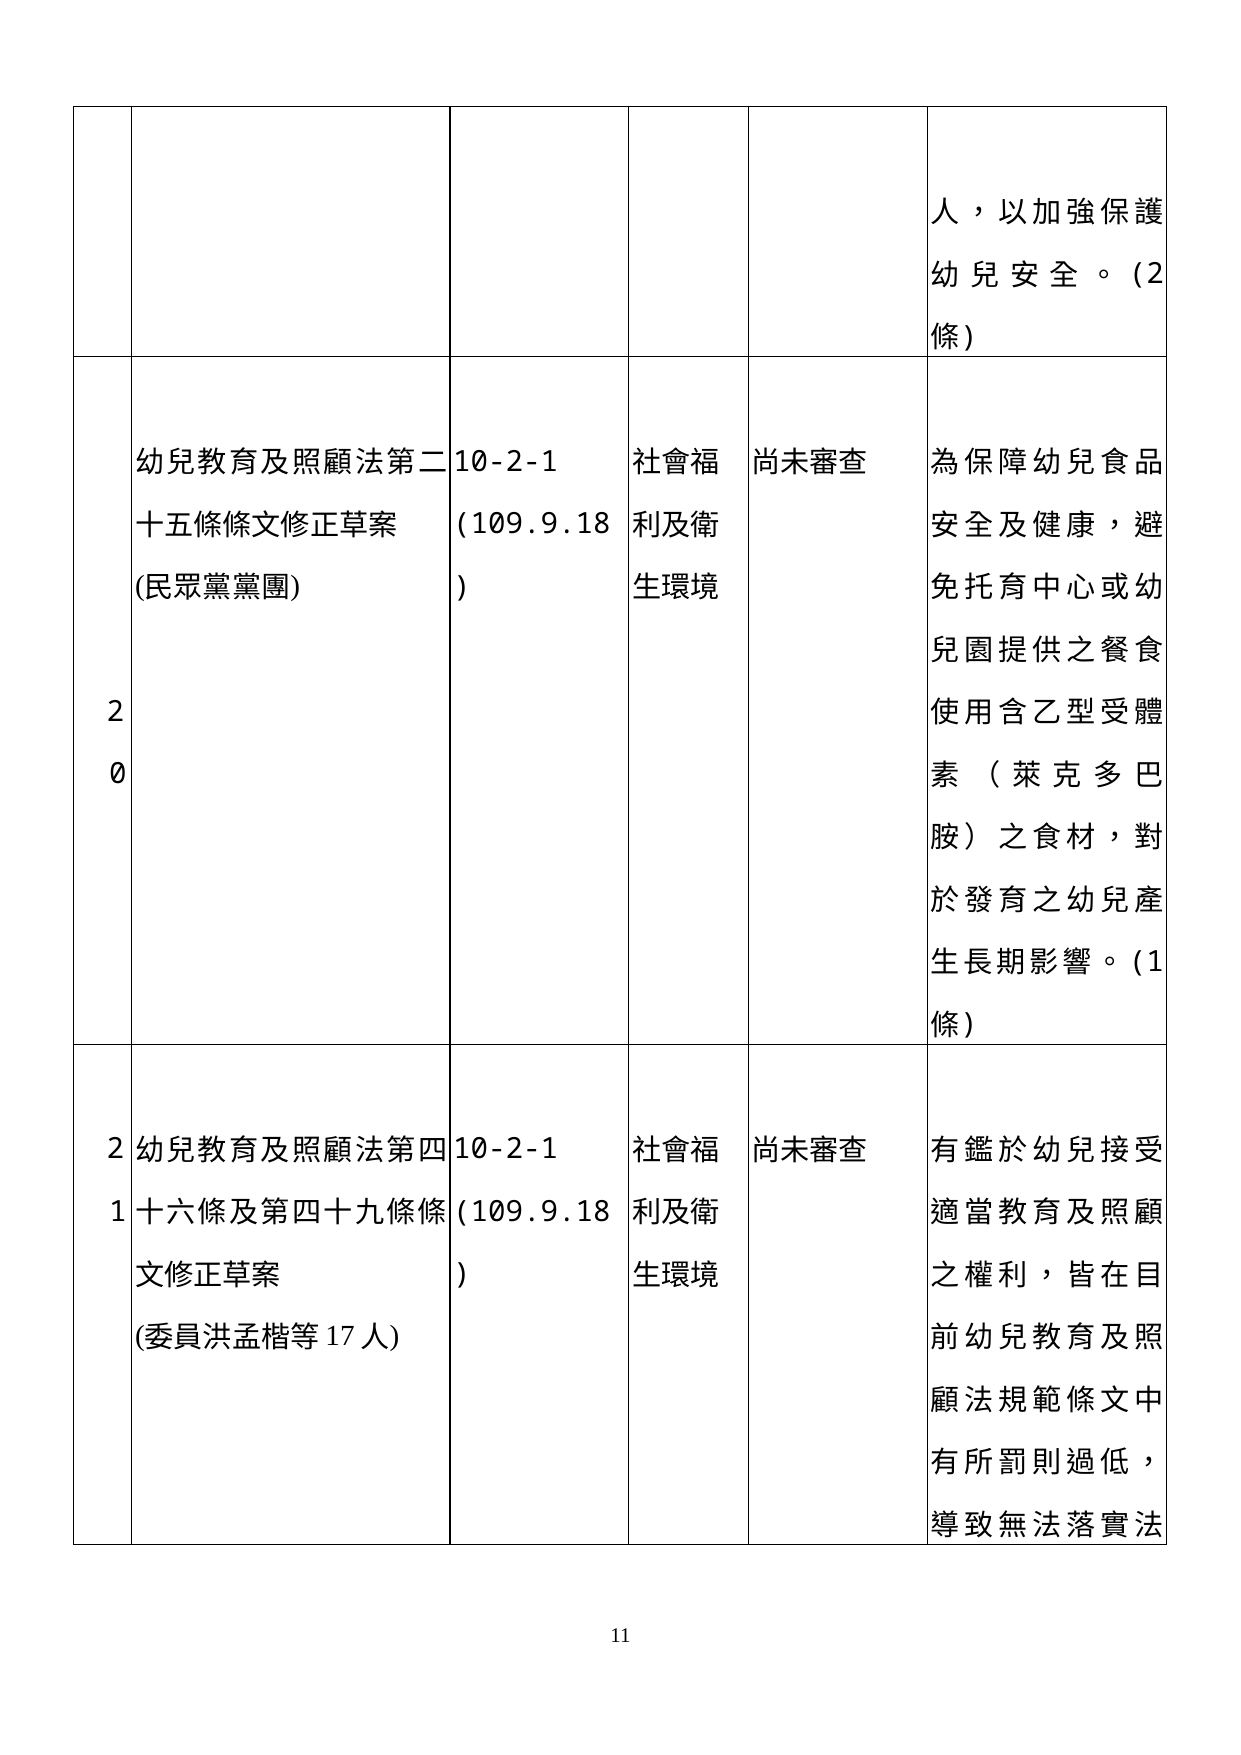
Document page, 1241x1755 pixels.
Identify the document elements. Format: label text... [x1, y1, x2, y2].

table_cell [74, 357, 131, 1043]
table_cell 為保障幼兒食品安全及健康，避免托育中心或幼兒園提供之餐食使用含乙型受體素（萊克多巴胺）之食材，對於發育之幼兒產生長期影響。(1條) [928, 357, 1166, 1043]
table_cell 人，以加強保護幼兒安全。(2條) [928, 107, 1166, 356]
table_cell 有鑑於幼兒接受適當教育及照顧之權利，皆在目前幼兒教育及照顧法規範條文中有所罰則過低，導致無法落實法 [928, 1045, 1166, 1543]
table_cell 尚未審查 [749, 357, 927, 1043]
table_cell 幼兒教育及照顧法第四十六條及第四十九條條文修正草案 (委員洪孟楷等17人) [132, 1045, 449, 1543]
table_cell [74, 107, 131, 356]
table_cell [74, 1045, 131, 1543]
table_cell [451, 107, 628, 356]
table_cell 社會福利及衛生環境 [629, 357, 748, 1043]
table_cell [749, 107, 927, 356]
table_cell 10-2-1 (109.9.18) [451, 357, 628, 1043]
table_cell 幼兒教育及照顧法第二十五條條文修正草案 (民眾黨黨團) [132, 357, 449, 1043]
table_cell [629, 107, 748, 356]
table_cell 社會福利及衛生環境 [629, 1045, 748, 1543]
table_cell [132, 107, 449, 356]
table_cell 10-2-1 (109.9.18) [451, 1045, 628, 1543]
table_cell 尚未審查 [749, 1045, 927, 1543]
